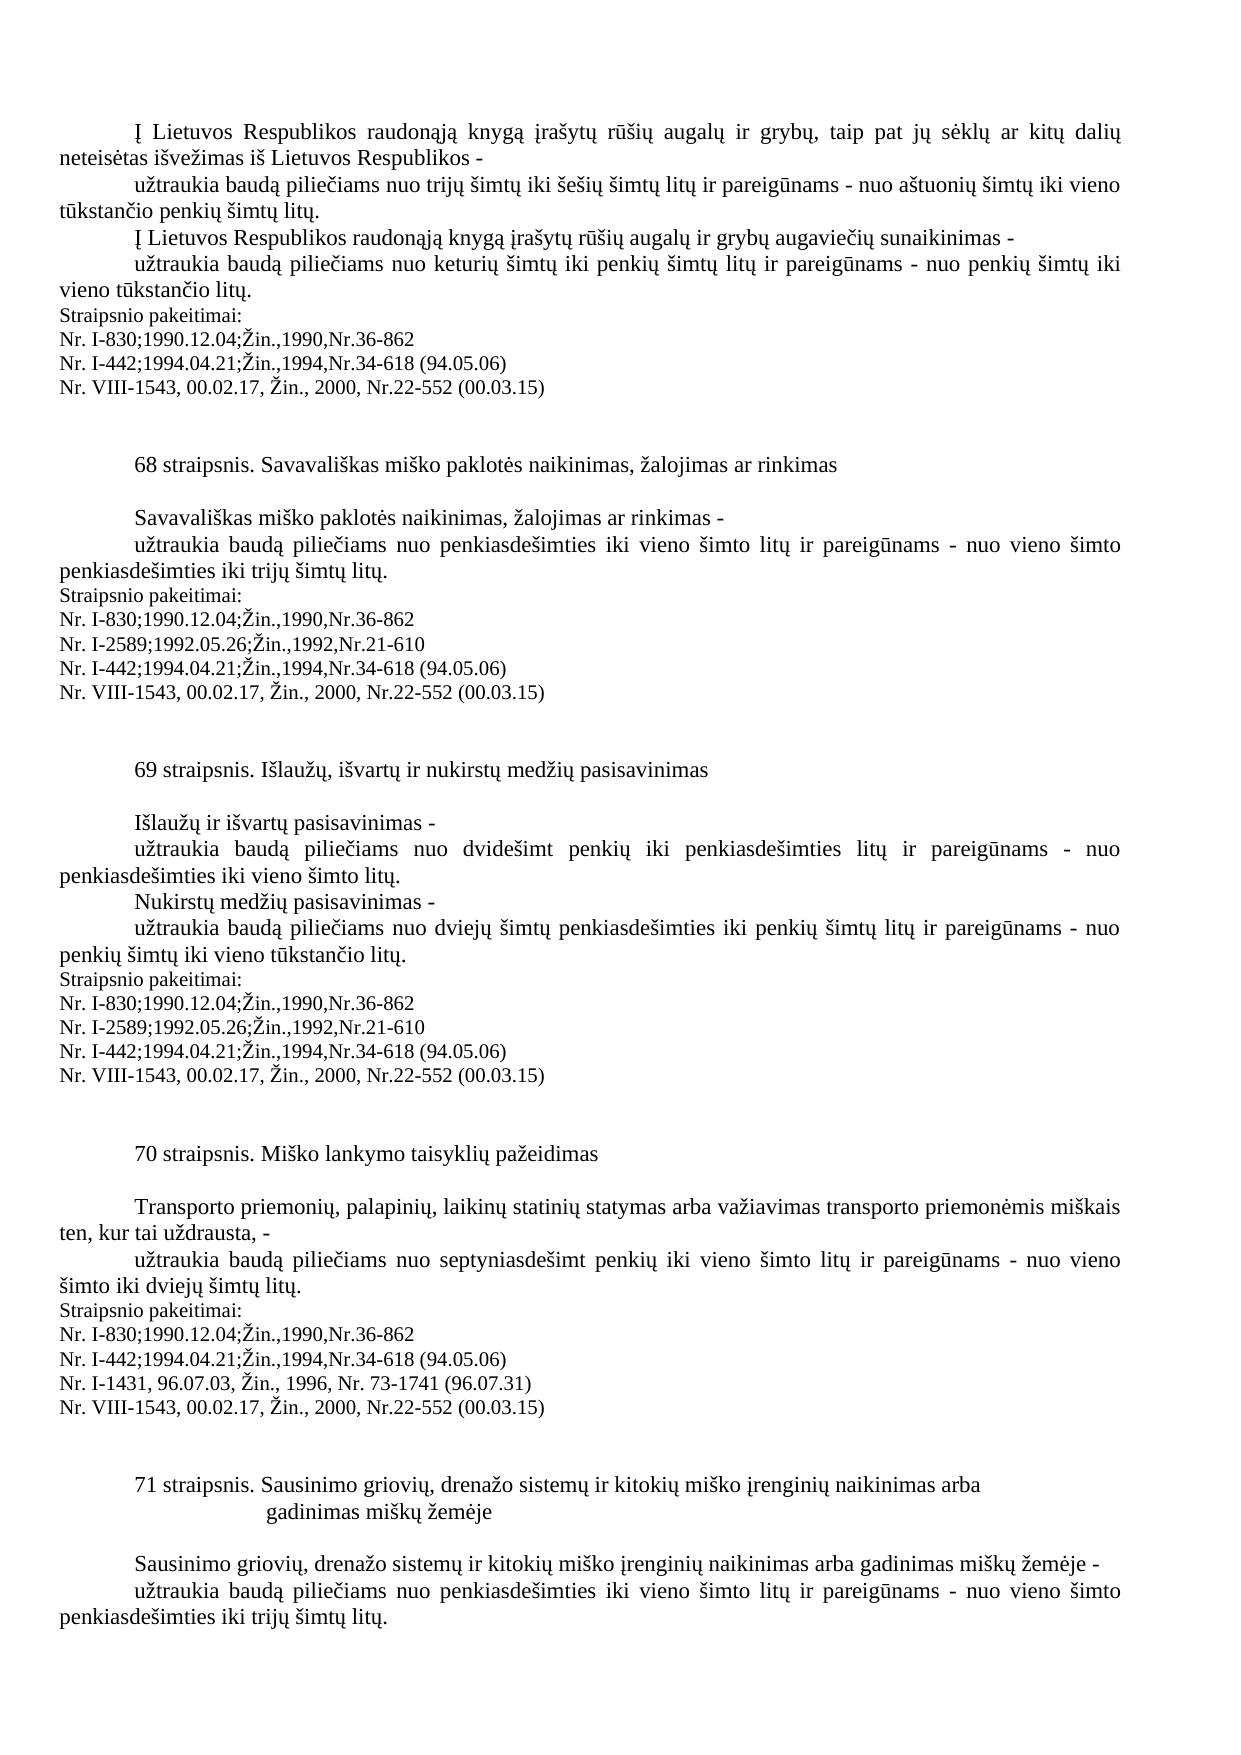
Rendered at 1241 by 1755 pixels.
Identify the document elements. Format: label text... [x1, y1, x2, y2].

text Straipsnio pakeitimai: [59, 583, 1122, 607]
text Nr. I-442;1994.04.21;Žin.,1994,Nr.34-618 (94.05.06) [59, 351, 1122, 375]
text užtraukia baudą piliečiams nuo penkiasdešimties iki vieno šimto litų ir pareigūnams - nuo vieno šimto penkiasdešimties iki trijų šimtų litų. [59, 531, 1122, 583]
text Nr. I-830;1990.12.04;Žin.,1990,Nr.36-862 [59, 991, 1122, 1015]
text Nr. I-442;1994.04.21;Žin.,1994,Nr.34-618 (94.05.06) [59, 656, 1122, 679]
text užtraukia baudą piliečiams nuo dvidešimt penkių iki penkiasdešimties litų ir pareigūnams - nuo penkiasdešimties iki vieno šimto litų. [59, 835, 1122, 888]
text užtraukia baudą piliečiams nuo septyniasdešimt penkių iki vieno šimto litų ir pareigūnams - nuo vieno šimto iki dviejų šimtų litų. [59, 1246, 1122, 1298]
text Nr. I-830;1990.12.04;Žin.,1990,Nr.36-862 [59, 327, 1122, 351]
text Nr. I-442;1994.04.21;Žin.,1994,Nr.34-618 (94.05.06) [59, 1039, 1122, 1063]
text Nr. I-830;1990.12.04;Žin.,1990,Nr.36-862 [59, 607, 1122, 631]
text Nr. VIII-1543, 00.02.17, Žin., 2000, Nr.22-552 (00.03.15) [59, 679, 1122, 704]
text Nr. I-830;1990.12.04;Žin.,1990,Nr.36-862 [59, 1322, 1122, 1346]
text 70 straipsnis. Miško lankymo taisyklių pažeidimas [59, 1140, 1122, 1167]
text Nr. I-442;1994.04.21;Žin.,1994,Nr.34-618 (94.05.06) [59, 1346, 1122, 1371]
text Nr. I-2589;1992.05.26;Žin.,1992,Nr.21-610 [59, 1015, 1122, 1039]
text Straipsnio pakeitimai: [59, 303, 1122, 327]
text Nukirstų medžių pasisavinimas - [59, 888, 1122, 914]
text 68 straipsnis. Savavališkas miško paklotės naikinimas, žalojimas ar rinkimas [134, 452, 1122, 478]
text užtraukia baudą piliečiams nuo penkiasdešimties iki vieno šimto litų ir pareigūnams - nuo vieno šimto penkiasdešimties iki trijų šimtų litų. [59, 1577, 1122, 1629]
text gadinimas miškų žemėje [266, 1498, 1122, 1524]
text Transporto priemonių, palapinių, laikinų statinių statymas arba važiavimas transporto priemonėmis miškais ten, kur tai uždrausta, - [59, 1193, 1122, 1246]
text Išlaužų ir išvartų pasisavinimas - [59, 809, 1122, 835]
text užtraukia baudą piliečiams nuo dviejų šimtų penkiasdešimties iki penkių šimtų litų ir pareigūnams - nuo penkių šimtų iki vieno tūkstančio litų. [59, 914, 1122, 967]
text Nr. I-1431, 96.07.03, Žin., 1996, Nr. 73-1741 (96.07.31) [59, 1371, 1122, 1394]
text Nr. VIII-1543, 00.02.17, Žin., 2000, Nr.22-552 (00.03.15) [59, 375, 1122, 399]
text Nr. VIII-1543, 00.02.17, Žin., 2000, Nr.22-552 (00.03.15) [59, 1394, 1122, 1419]
text Į Lietuvos Respublikos raudonąją knygą įrašytų rūšių augalų ir grybų, taip pat jų sėklų ar kitų dalių neteisėtas išvežimas iš Lietuvos Respublikos - [59, 118, 1122, 171]
text 71 straipsnis. Sausinimo griovių, drenažo sistemų ir kitokių miško įrenginių naikinimas arba [134, 1471, 1122, 1498]
text Savavališkas miško paklotės naikinimas, žalojimas ar rinkimas - [59, 504, 1122, 531]
text Į Lietuvos Respublikos raudonąją knygą įrašytų rūšių augalų ir grybų augaviečių sunaikinimas - [59, 223, 1122, 250]
text Nr. VIII-1543, 00.02.17, Žin., 2000, Nr.22-552 (00.03.15) [59, 1063, 1122, 1087]
text Straipsnio pakeitimai: [59, 967, 1122, 991]
text užtraukia baudą piliečiams nuo keturių šimtų iki penkių šimtų litų ir pareigūnams - nuo penkių šimtų iki vieno tūkstančio litų. [59, 250, 1122, 303]
text Nr. I-2589;1992.05.26;Žin.,1992,Nr.21-610 [59, 631, 1122, 656]
text 69 straipsnis. Išlaužų, išvartų ir nukirstų medžių pasisavinimas [59, 756, 1122, 783]
text užtraukia baudą piliečiams nuo trijų šimtų iki šešių šimtų litų ir pareigūnams - nuo aštuonių šimtų iki vieno tūkstančio penkių šimtų litų. [59, 171, 1122, 223]
text Straipsnio pakeitimai: [59, 1298, 1122, 1322]
text Sausinimo griovių, drenažo sistemų ir kitokių miško įrenginių naikinimas arba gadinimas miškų žemėje - [59, 1550, 1122, 1577]
